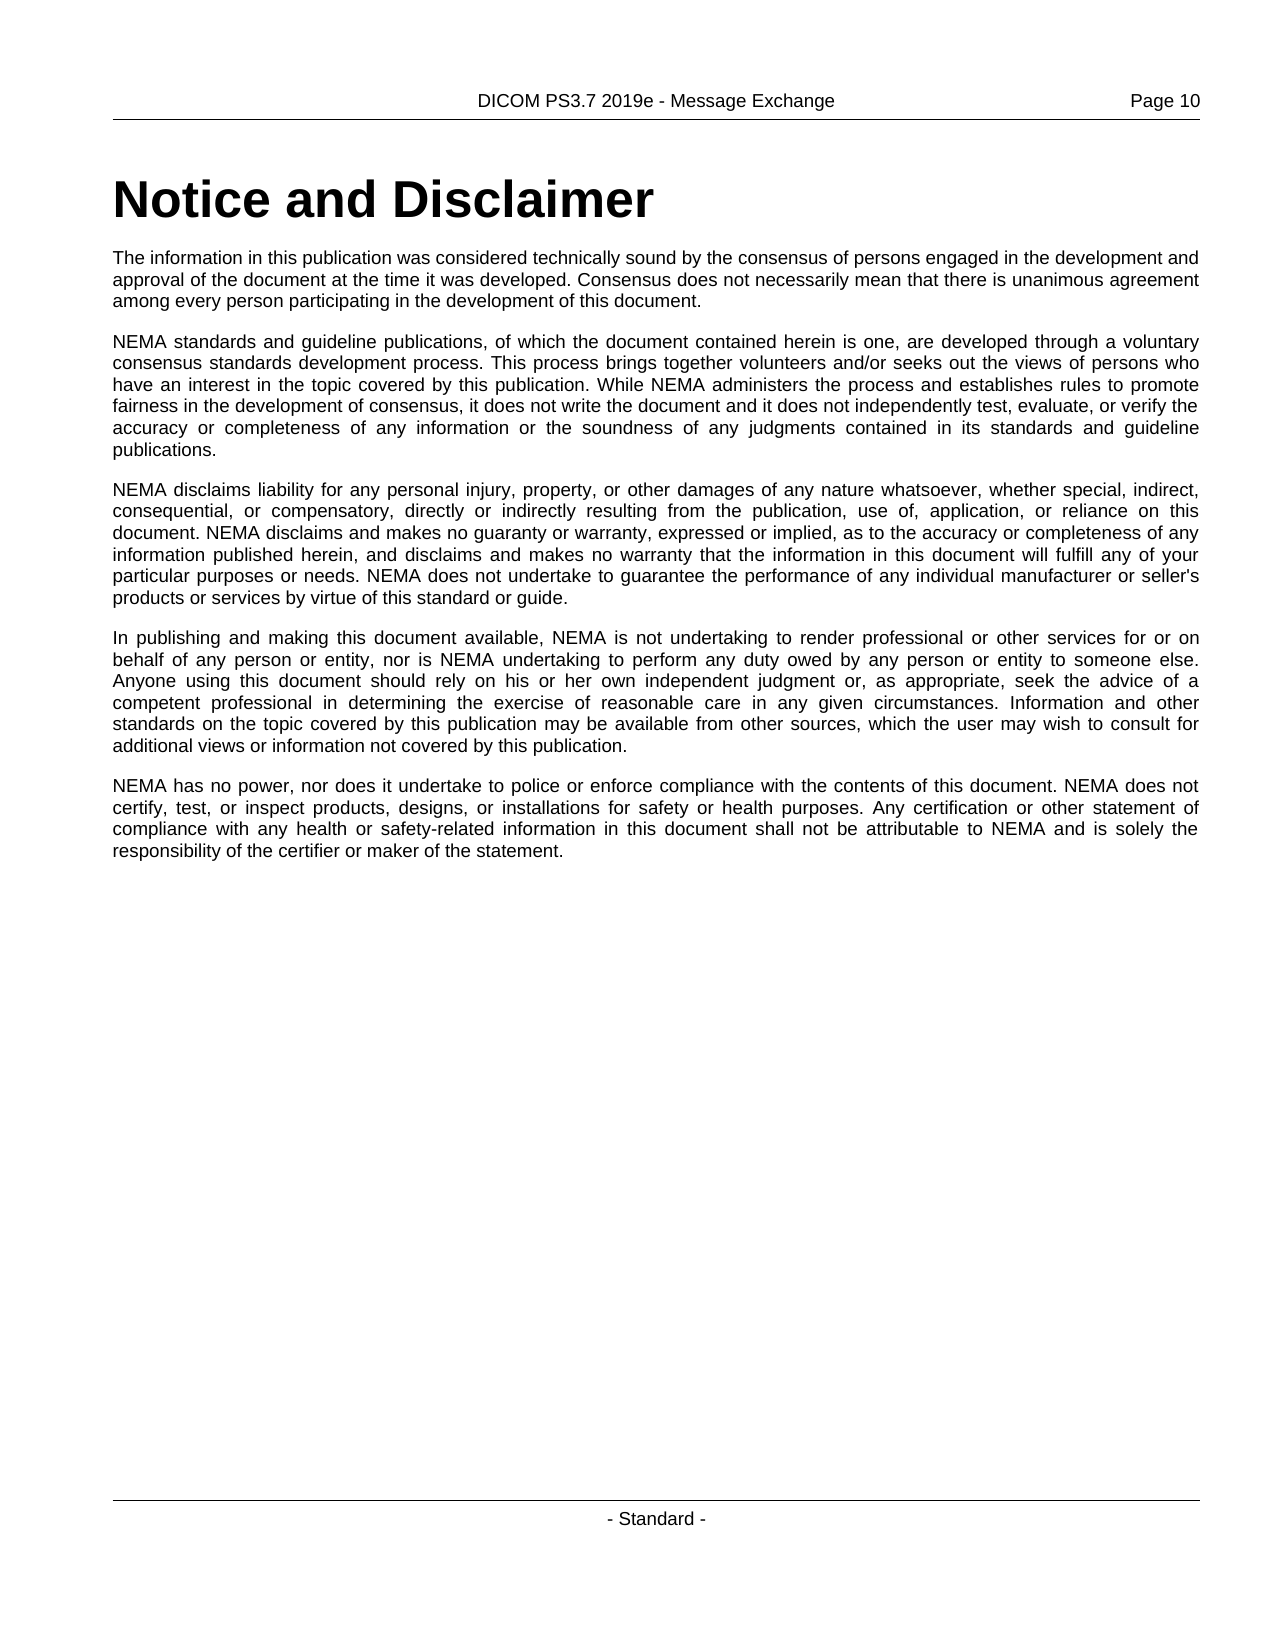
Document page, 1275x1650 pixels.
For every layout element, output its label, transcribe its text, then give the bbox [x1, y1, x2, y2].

text Notice and Disclaimer [112, 169, 1200, 228]
text NEMA standards and guideline publications, of which the document contained herein is one, are developed through a voluntary consensus standards development process. This process brings together volunteers and/or seeks out the views of persons who have an interest in the topic covered by this publication. While NEMA administers the process and establishes rules to promote fairness in the development of consensus, it does not write the document and it does not independently test, evaluate, or verify the accuracy or completeness of any information or the soundness of any judgments contained in its standards and guideline publications. [112, 331, 1200, 460]
text NEMA has no power, nor does it undertake to police or enforce compliance with the contents of this document. NEMA does not certify, test, or inspect products, designs, or installations for safety or health purposes. Any certification or other statement of compliance with any health or safety-related information in this document shall not be attributable to NEMA and is solely the responsibility of the certifier or maker of the statement. [112, 775, 1200, 861]
text The information in this publication was considered technically sound by the consensus of persons engaged in the development and approval of the document at the time it was developed. Consensus does not necessarily mean that there is unanimous agreement among every person participating in the development of this document. [112, 247, 1200, 312]
text In publishing and making this document available, NEMA is not undertaking to render professional or other services for or on behalf of any person or entity, nor is NEMA undertaking to perform any duty owed by any person or entity to someone else. Anyone using this document should rely on his or her own independent judgment or, as appropriate, seek the advice of a competent professional in determining the exercise of reasonable care in any given circumstances. Information and other standards on the topic covered by this publication may be available from other sources, which the user may wish to consult for additional views or information not covered by this publication. [112, 627, 1200, 756]
text NEMA disclaims liability for any personal injury, property, or other damages of any nature whatsoever, whether special, indirect, consequential, or compensatory, directly or indirectly resulting from the publication, use of, application, or reliance on this document. NEMA disclaims and makes no guaranty or warranty, expressed or implied, as to the accuracy or completeness of any information published herein, and disclaims and makes no warranty that the information in this document will fulfill any of your particular purposes or needs. NEMA does not undertake to guarantee the performance of any individual manufacturer or seller's products or services by virtue of this standard or guide. [112, 479, 1200, 608]
